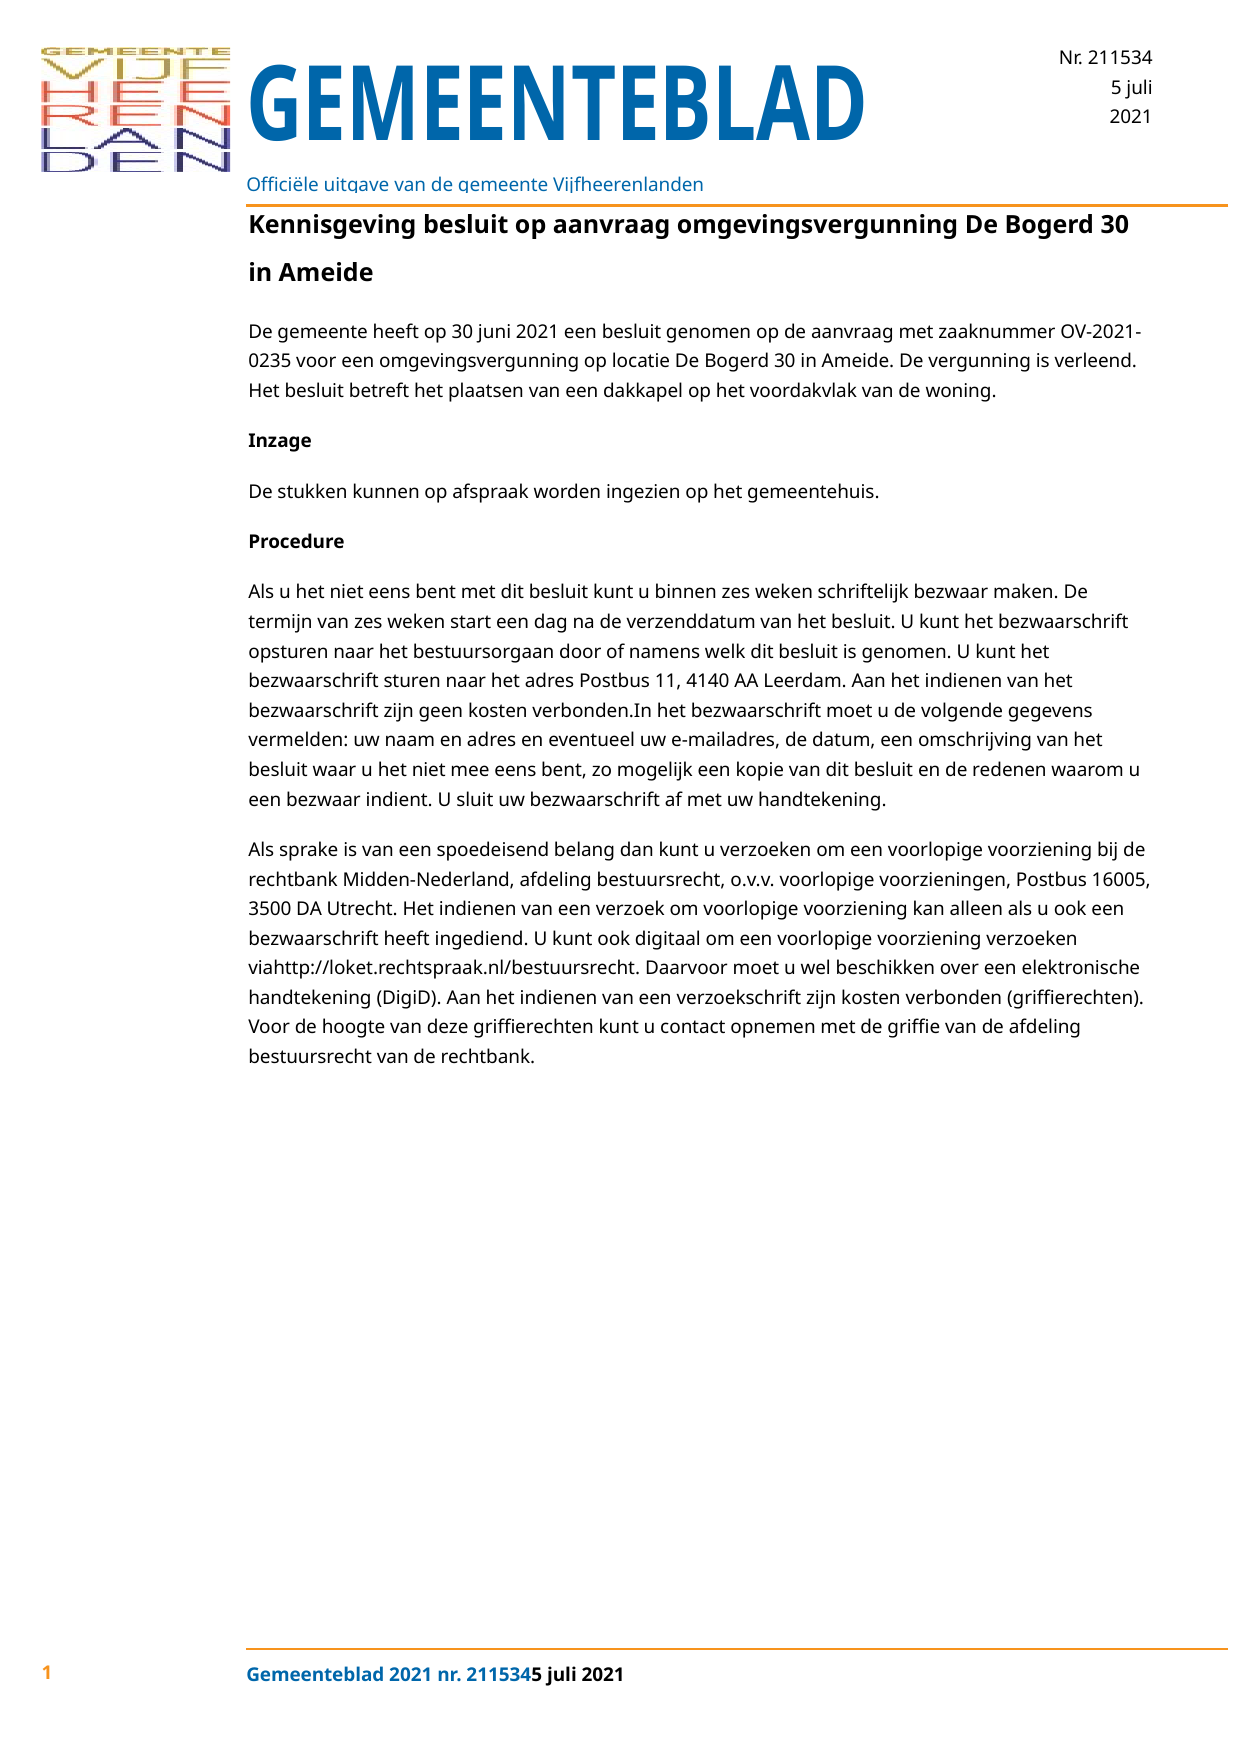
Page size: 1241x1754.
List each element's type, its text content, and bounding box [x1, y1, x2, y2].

text De gemeente heeft op 30 juni 2021 een besluit genomen op de aanvraag met zaaknummer OV-2021-0235 voor een omgevingsvergunning op locatie De Bogerd 30 in Ameide. De vergunning is verleend. Het besluit betreft het plaatsen van een dakkapel op het voordakvlak van de woning. [248, 318, 1152, 403]
text Als u het niet eens bent met dit besluit kunt u binnen zes weken schriftelijk bezwaar maken. De termijn van zes weken start een dag na de verzenddatum van het besluit. U kunt het bezwaarschrift opsturen naar het bestuursorgaan door of namens welk dit besluit is genomen. U kunt het bezwaarschrift sturen naar het adres Postbus 11, 4140 AA Leerdam. Aan het indienen van het bezwaarschrift zijn geen kosten verbonden.In het bezwaarschrift moet u de volgende gegevens vermelden: uw naam en adres en eventueel uw e-mailadres, de datum, een omschrijving van het besluit waar u het niet mee eens bent, zo mogelijk een kopie van dit besluit en de redenen waarom u een bezwaar indient. U sluit uw bezwaarschrift af met uw handtekening. [248, 579, 1152, 812]
text Als sprake is van een spoedeisend belang dan kunt u verzoeken om een voorlopige voorziening bij de rechtbank Midden-Nederland, afdeling bestuursrecht, o.v.v. voorlopige voorzieningen, Postbus 16005, 3500 DA Utrecht. Het indienen van een verzoek om voorlopige voorziening kan alleen als u ook een bezwaarschrift heeft ingediend. U kunt ook digitaal om een voorlopige voorziening verzoeken viahttp://loket.rechtspraak.nl/bestuursrecht. Daarvoor moet u wel beschikken over een elektronische handtekening (DigiD). Aan het indienen van een verzoekschrift zijn kosten verbonden (griffierechten). Voor de hoogte van deze griffierechten kunt u contact opnemen met de griffie van de afdeling bestuursrecht van de rechtbank. [248, 836, 1152, 1069]
picture [41, 47, 231, 172]
text Inzage [248, 427, 1152, 453]
text De stukken kunnen op afspraak worden ingezien op het gemeentehuis. [248, 478, 1152, 504]
text Procedure [248, 528, 1152, 554]
text Kennisgeving besluit op aanvraag omgevingsvergunning De Bogerd 30 in Ameide [248, 207, 1152, 288]
